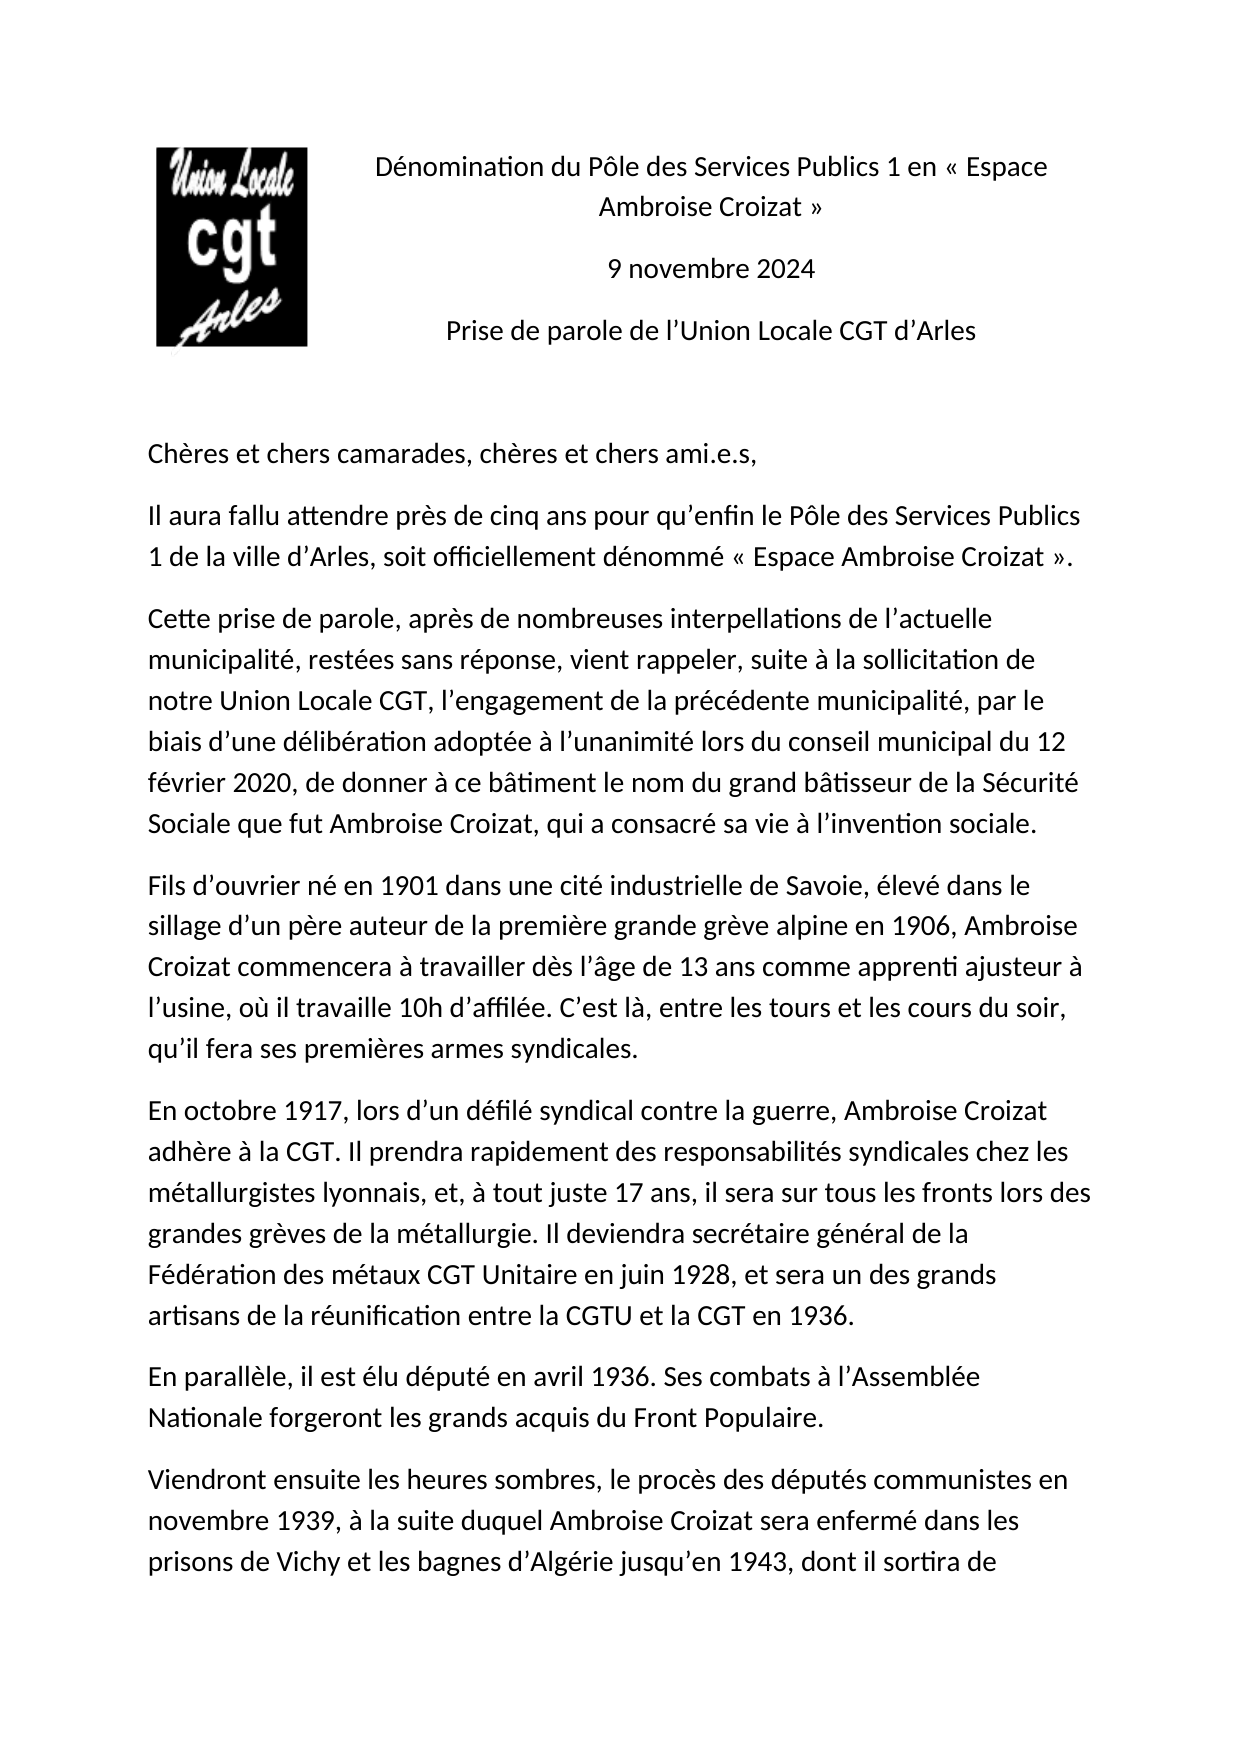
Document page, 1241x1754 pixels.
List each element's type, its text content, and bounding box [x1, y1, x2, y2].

text En octobre 1917, lors d’un défilé syndical contre la guerre, Ambroise Croizat adhère à la CGT. Il prendra rapidement des responsabilités syndicales chez les métallurgistes lyonnais, et, à tout juste 17 ans, il sera sur tous les fronts lors des grandes grèves de la métallurgie. Il deviendra secrétaire général de la Fédération des métaux CGT Unitaire en juin 1928, et sera un des grands artisans de la réunification entre la CGTU et la CGT en 1936. [148, 1092, 1093, 1332]
picture [156, 146, 311, 358]
text Cette prise de parole, après de nombreuses interpellations de l’actuelle municipalité, restées sans réponse, vient rappeler, suite à la sollicitation de notre Union Locale CGT, l’engagement de la précédente municipalité, par le biais d’une délibération adoptée à l’unanimité lors du conseil municipal du 12 février 2020, de donner à ce bâtiment le nom du grand bâtisseur de la Sécurité Sociale que fut Ambroise Croizat, qui a consacré sa vie à l’invention sociale. [148, 600, 1093, 840]
text Chères et chers camarades, chères et chers ami.e.s, [148, 436, 1093, 471]
text Fils d’ouvrier né en 1901 dans une cité industrielle de Savoie, élevé dans le sillage d’un père auteur de la première grande grève alpine en 1906, Ambroise Croizat commencera à travailler dès l’âge de 13 ans comme apprenti ajusteur à l’usine, où il travaille 10h d’affilée. C’est là, entre les tours et les cours du soir, qu’il fera ses premières armes syndicales. [148, 867, 1093, 1066]
text En parallèle, il est élu député en avril 1936. Ses combats à l’Assemblée Nationale forgeront les grands acquis du Front Populaire. [148, 1358, 1093, 1435]
text 9 novembre 2024 [311, 250, 1093, 286]
text Il aura fallu attendre près de cinq ans pour qu’enfin le Pôle des Services Publics 1 de la ville d’Arles, soit officiellement dénommé « Espace Ambroise Croizat ». [148, 497, 1093, 574]
text Dénomination du Pôle des Services Publics 1 en « Espace Ambroise Croizat » [311, 148, 1093, 224]
text Viendront ensuite les heures sombres, le procès des députés communistes en novembre 1939, à la suite duquel Ambroise Croizat sera enfermé dans les prisons de Vichy et les bagnes d’Algérie jusqu’en 1943, dont il sortira de [148, 1461, 1093, 1579]
text Prise de parole de l’Union Locale CGT d’Arles [311, 312, 1093, 348]
